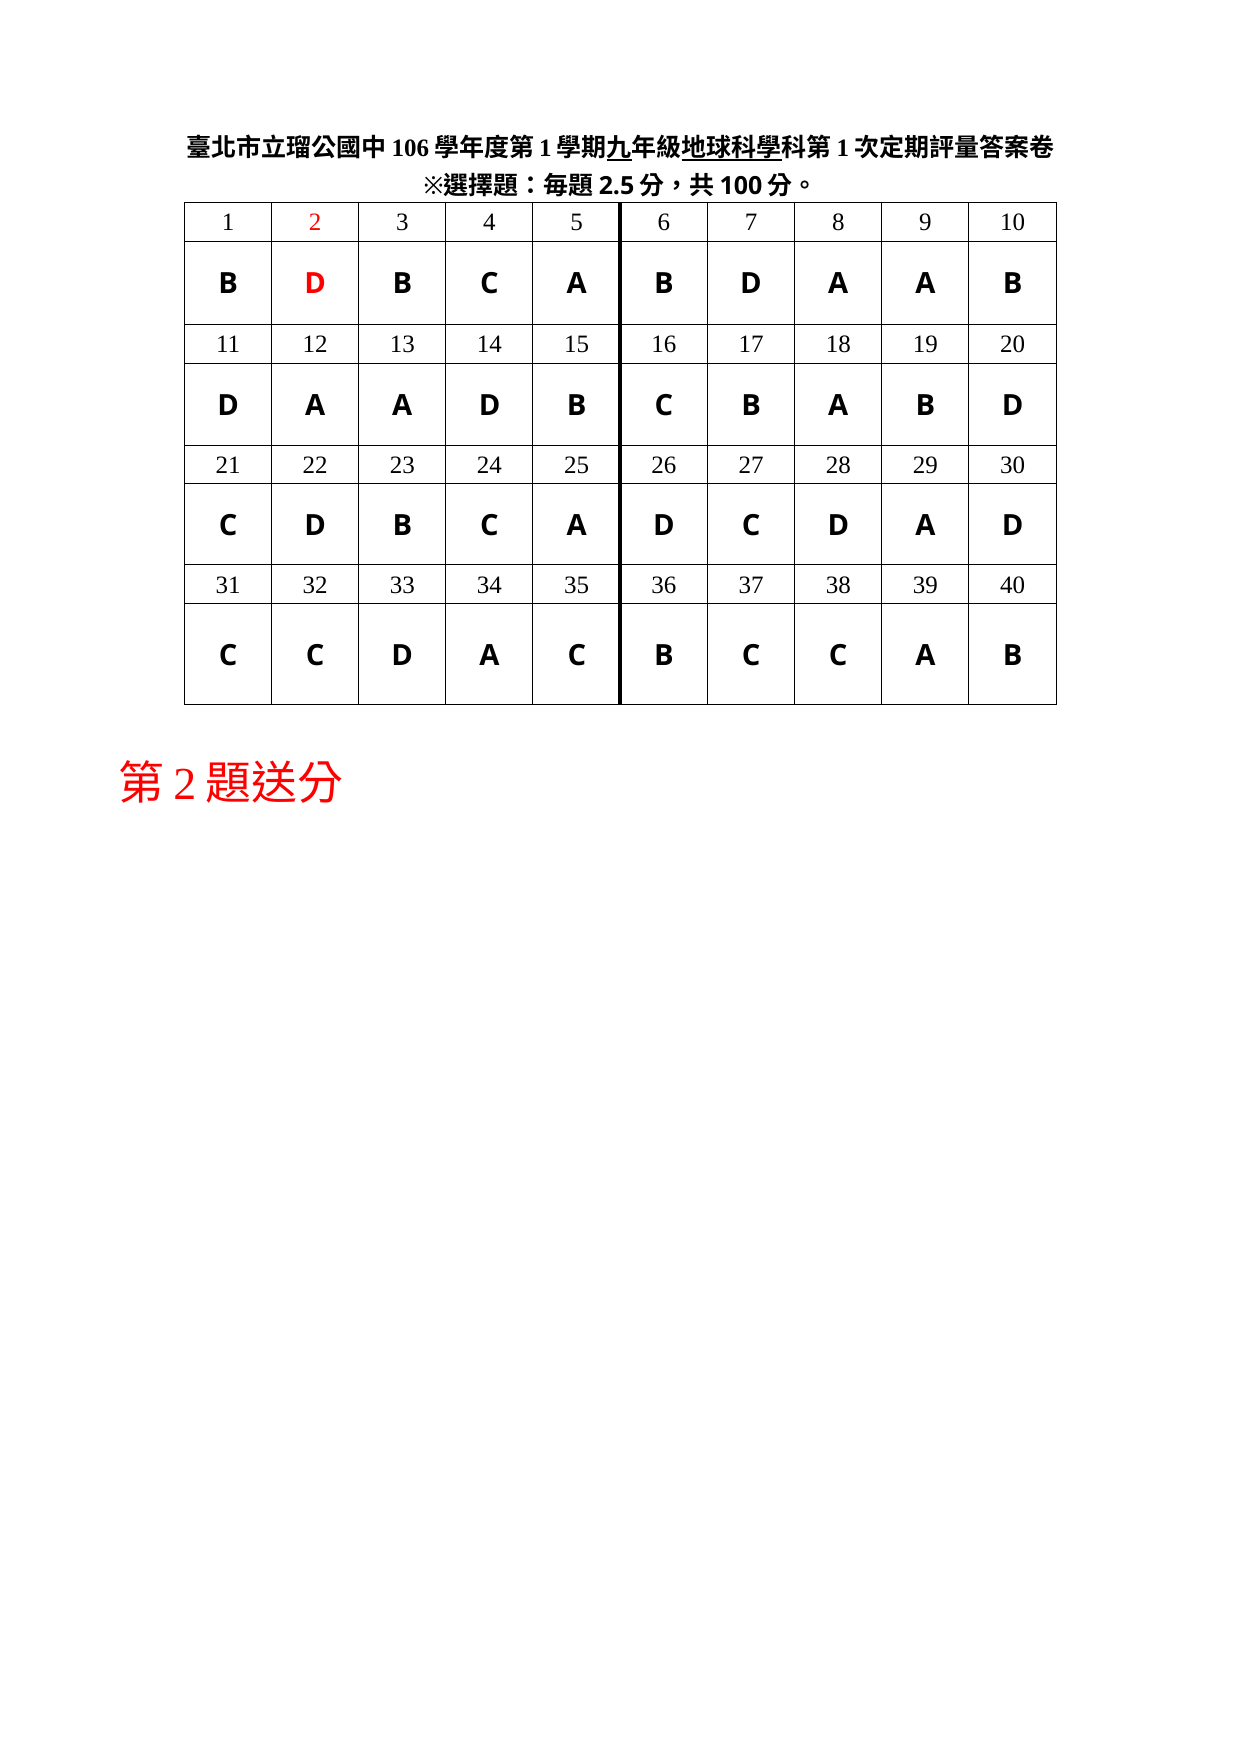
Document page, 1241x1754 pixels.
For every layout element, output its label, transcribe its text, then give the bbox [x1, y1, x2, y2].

table_cell 30 [969, 446, 1056, 483]
table_cell 18 [795, 325, 881, 362]
table_cell 15 [533, 325, 618, 362]
table_cell B [882, 364, 968, 445]
table_header 10 [969, 203, 1056, 241]
table_cell B [622, 242, 707, 324]
table_cell D [359, 604, 445, 703]
table_cell D [708, 242, 794, 324]
table_cell B [359, 242, 445, 324]
table_cell 24 [446, 446, 532, 483]
table_cell B [969, 242, 1056, 324]
table_cell D [272, 242, 358, 324]
table_header 4 [446, 203, 532, 241]
table_cell A [359, 364, 445, 445]
table_cell 16 [622, 325, 707, 362]
table_cell D [446, 364, 532, 445]
table_cell 36 [622, 565, 707, 603]
table_cell C [185, 484, 271, 564]
table_cell C [272, 604, 358, 703]
table_cell C [533, 604, 618, 703]
table_cell 19 [882, 325, 968, 362]
table_cell A [795, 242, 881, 324]
table_cell C [622, 364, 707, 445]
table_cell D [795, 484, 881, 564]
table_cell 39 [882, 565, 968, 603]
table_cell 23 [359, 446, 445, 483]
table_cell B [185, 242, 271, 324]
text 第2題送分 [118, 742, 1122, 817]
table_cell 29 [882, 446, 968, 483]
table_cell A [882, 604, 968, 703]
table_header 7 [708, 203, 794, 241]
table_cell A [533, 242, 618, 324]
table_cell 20 [969, 325, 1056, 362]
table_header 9 [882, 203, 968, 241]
table_cell D [272, 484, 358, 564]
table_cell 40 [969, 565, 1056, 603]
table_header 2 [272, 203, 358, 241]
table_cell 21 [185, 446, 271, 483]
table_cell D [969, 364, 1056, 445]
table_cell 38 [795, 565, 881, 603]
table_cell 37 [708, 565, 794, 603]
table_cell C [795, 604, 881, 703]
table_cell 12 [272, 325, 358, 362]
table_header 5 [533, 203, 618, 241]
table_cell A [446, 604, 532, 703]
table_cell B [622, 604, 707, 703]
table_cell B [969, 604, 1056, 703]
text ※選擇題：毎題2.5分，共100分。 [118, 164, 1122, 202]
table_cell A [795, 364, 881, 445]
table_cell C [446, 242, 532, 324]
table_cell D [969, 484, 1056, 564]
table_header 3 [359, 203, 445, 241]
table_cell D [185, 364, 271, 445]
table_cell 34 [446, 565, 532, 603]
table_cell 17 [708, 325, 794, 362]
table_cell B [359, 484, 445, 564]
table_cell B [533, 364, 618, 445]
table_header 1 [185, 203, 271, 241]
table_cell 11 [185, 325, 271, 362]
table_cell A [882, 242, 968, 324]
table_cell 25 [533, 446, 618, 483]
table_cell 22 [272, 446, 358, 483]
table_cell A [272, 364, 358, 445]
table_cell 33 [359, 565, 445, 603]
table_cell D [622, 484, 707, 564]
table_cell C [708, 484, 794, 564]
table_cell 32 [272, 565, 358, 603]
table_cell C [446, 484, 532, 564]
table_cell 27 [708, 446, 794, 483]
table_cell 13 [359, 325, 445, 362]
table_cell 31 [185, 565, 271, 603]
table_cell 35 [533, 565, 618, 603]
table_cell C [708, 604, 794, 703]
table_cell A [533, 484, 618, 564]
table_cell 26 [622, 446, 707, 483]
table_cell B [708, 364, 794, 445]
table_header 6 [622, 203, 707, 241]
table_cell A [882, 484, 968, 564]
table_cell C [185, 604, 271, 703]
table_cell 28 [795, 446, 881, 483]
text 臺北市立瑠公國中106學年度第1學期九年級地球科學科第1次定期評量答案卷 [118, 127, 1122, 164]
table_header 8 [795, 203, 881, 241]
table_cell 14 [446, 325, 532, 362]
